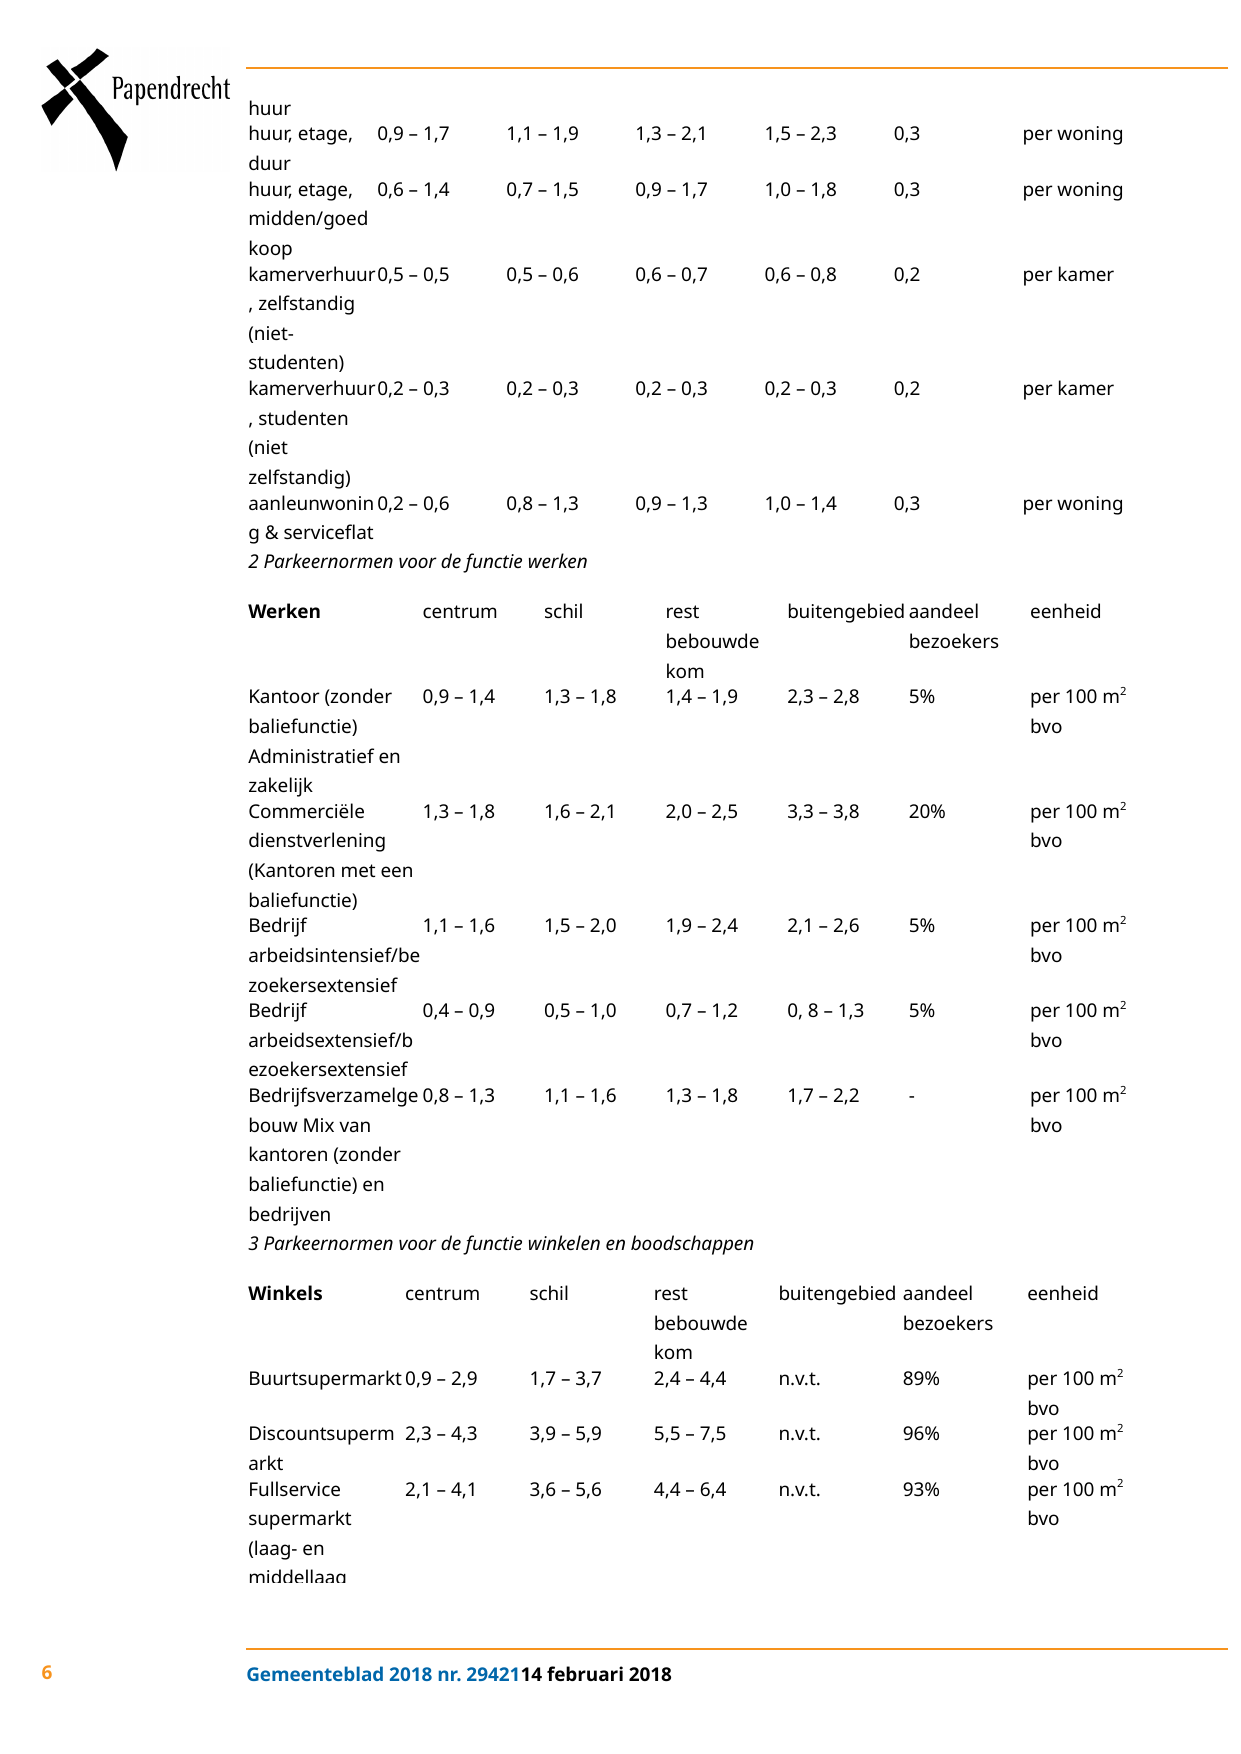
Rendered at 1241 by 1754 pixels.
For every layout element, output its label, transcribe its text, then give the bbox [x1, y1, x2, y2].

table_cell huur, etage, midden/goedkoop [248, 176, 377, 261]
table_cell per 100 m2 bvo [1027, 1420, 1152, 1476]
table_cell 0,7 – 1,5 [506, 176, 635, 261]
table_cell 96% [903, 1420, 1027, 1476]
table_cell 2,1 – 2,6 [787, 913, 908, 997]
table_cell 0,2 – 0,3 [506, 375, 635, 490]
table_cell 0,9 – 1,7 [377, 121, 506, 176]
table_cell 0, 8 – 1,3 [787, 998, 908, 1082]
table_header centrum [423, 599, 544, 684]
table_cell 1,7 – 3,7 [529, 1365, 654, 1420]
table_cell per kamer [1023, 261, 1152, 375]
table_header buitengebied [787, 599, 908, 684]
table_cell 93% [903, 1476, 1027, 1583]
table_cell 1,0 – 1,4 [764, 490, 893, 545]
table_cell 2,1 – 4,1 [405, 1476, 529, 1583]
table_cell 0,3 [894, 490, 1022, 545]
table_cell 1,3 – 2,1 [635, 121, 764, 176]
table_cell [894, 95, 1022, 121]
picture [41, 47, 231, 172]
table_cell 2,3 – 2,8 [787, 684, 908, 798]
table_cell per 100 m2 bvo [1027, 1365, 1152, 1420]
table_cell 5% [909, 913, 1030, 997]
table_cell per woning [1023, 490, 1152, 545]
table_cell 0,8 – 1,3 [423, 1083, 544, 1226]
table_cell 1,0 – 1,8 [764, 176, 893, 261]
table_cell 0,2 [894, 375, 1022, 490]
table_cell 0,6 – 0,8 [764, 261, 893, 375]
table_header rest bebouwde kom [665, 599, 787, 684]
table_header eenheid [1027, 1280, 1152, 1365]
table_header centrum [405, 1280, 529, 1365]
table_header buitengebied [778, 1280, 903, 1365]
text 2 Parkeernormen voor de functie werken [248, 548, 1152, 574]
table_cell 1,9 – 2,4 [665, 913, 787, 997]
table_cell per 100 m2 bvo [1027, 1476, 1152, 1583]
table_cell 0,2 – 0,3 [377, 375, 506, 490]
table_cell Buurtsupermarkt [248, 1365, 405, 1420]
table_cell 0,2 [894, 261, 1022, 375]
table_cell 0,8 – 1,3 [506, 490, 635, 545]
table_cell per woning [1023, 176, 1152, 261]
table_header aandeel bezoekers [909, 599, 1030, 684]
table_cell 1,5 – 2,0 [544, 913, 665, 997]
table_cell Bedrijfsverzamelgebouw Mix van kantoren (zonder baliefunctie) en bedrijven [248, 1083, 422, 1226]
table_cell 0,6 – 0,7 [635, 261, 764, 375]
table_cell 0,2 – 0,3 [764, 375, 893, 490]
table_header Werken [248, 599, 422, 684]
table_cell 20% [909, 798, 1030, 913]
table_cell n.v.t. [778, 1365, 903, 1420]
table_cell Commerciële dienstverlening (Kantoren met een baliefunctie) [248, 798, 422, 913]
table_cell Fullservice supermarkt (laag- en middellaag [248, 1476, 405, 1583]
table_cell 4,4 – 6,4 [654, 1476, 778, 1583]
table_cell 0,9 – 1,3 [635, 490, 764, 545]
table_cell 1,3 – 1,8 [544, 684, 665, 798]
table_cell 1,1 – 1,6 [544, 1083, 665, 1226]
table_cell per 100 m2 bvo [1030, 998, 1152, 1082]
table_cell 0,2 – 0,6 [377, 490, 506, 545]
table_header rest bebouwde kom [654, 1280, 778, 1365]
table_cell per 100 m2 bvo [1030, 684, 1152, 798]
table_cell 1,4 – 1,9 [665, 684, 787, 798]
table_cell Bedrijf arbeidsextensief/bezoekersextensief [248, 998, 422, 1082]
table_cell 0,5 – 0,5 [377, 261, 506, 375]
table_cell 0,3 [894, 176, 1022, 261]
table_cell 0,6 – 1,4 [377, 176, 506, 261]
table_cell kamerverhuur, studenten (niet zelfstandig) [248, 375, 377, 490]
table_cell 1,1 – 1,6 [423, 913, 544, 997]
table_header Winkels [248, 1280, 405, 1365]
table_cell 3,9 – 5,9 [529, 1420, 654, 1476]
table_cell 0,4 – 0,9 [423, 998, 544, 1082]
table_cell 3,6 – 5,6 [529, 1476, 654, 1583]
table_cell [635, 95, 764, 121]
table_cell 0,5 – 0,6 [506, 261, 635, 375]
table_cell 3,3 – 3,8 [787, 798, 908, 913]
table_cell 0,7 – 1,2 [665, 998, 787, 1082]
table_cell 1,3 – 1,8 [423, 798, 544, 913]
table_cell n.v.t. [778, 1476, 903, 1583]
table_cell per woning [1023, 121, 1152, 176]
table_cell 89% [903, 1365, 1027, 1420]
table_cell 2,3 – 4,3 [405, 1420, 529, 1476]
table_cell [764, 95, 893, 121]
table_cell 5,5 – 7,5 [654, 1420, 778, 1476]
table_header schil [544, 599, 665, 684]
table_cell per kamer [1023, 375, 1152, 490]
table_cell [377, 95, 506, 121]
table_cell per 100 m2 bvo [1030, 1083, 1152, 1226]
table_cell kamerverhuur, zelfstandig (niet-studenten) [248, 261, 377, 375]
table_cell 0,9 – 1,7 [635, 176, 764, 261]
table_cell n.v.t. [778, 1420, 903, 1476]
table_cell 5% [909, 684, 1030, 798]
table_cell huur [248, 95, 377, 121]
table_cell 1,7 – 2,2 [787, 1083, 908, 1226]
table_cell 5% [909, 998, 1030, 1082]
table_cell aanleunwoning & serviceflat [248, 490, 377, 545]
table_cell Bedrijf arbeidsintensief/bezoekersextensief [248, 913, 422, 997]
table_cell 0,5 – 1,0 [544, 998, 665, 1082]
table_cell huur, etage, duur [248, 121, 377, 176]
table_cell - [909, 1083, 1030, 1226]
table_cell 2,4 – 4,4 [654, 1365, 778, 1420]
table_cell 0,2 – 0,3 [635, 375, 764, 490]
table_cell Discountsupermarkt [248, 1420, 405, 1476]
table_header aandeel bezoekers [903, 1280, 1027, 1365]
table_cell 0,9 – 2,9 [405, 1365, 529, 1420]
table_cell Kantoor (zonder baliefunctie) Administratief en zakelijk [248, 684, 422, 798]
table_cell 2,0 – 2,5 [665, 798, 787, 913]
table_header eenheid [1030, 599, 1152, 684]
table_cell per 100 m2 bvo [1030, 913, 1152, 997]
table_cell [506, 95, 635, 121]
table_cell 1,3 – 1,8 [665, 1083, 787, 1226]
table_cell 1,6 – 2,1 [544, 798, 665, 913]
table_cell 1,1 – 1,9 [506, 121, 635, 176]
table_header schil [529, 1280, 654, 1365]
table_cell per 100 m2 bvo [1030, 798, 1152, 913]
table_cell 0,3 [894, 121, 1022, 176]
text 3 Parkeernormen voor de functie winkelen en boodschappen [248, 1230, 1152, 1255]
table_cell 1,5 – 2,3 [764, 121, 893, 176]
table_cell [1023, 95, 1152, 121]
table_cell 0,9 – 1,4 [423, 684, 544, 798]
